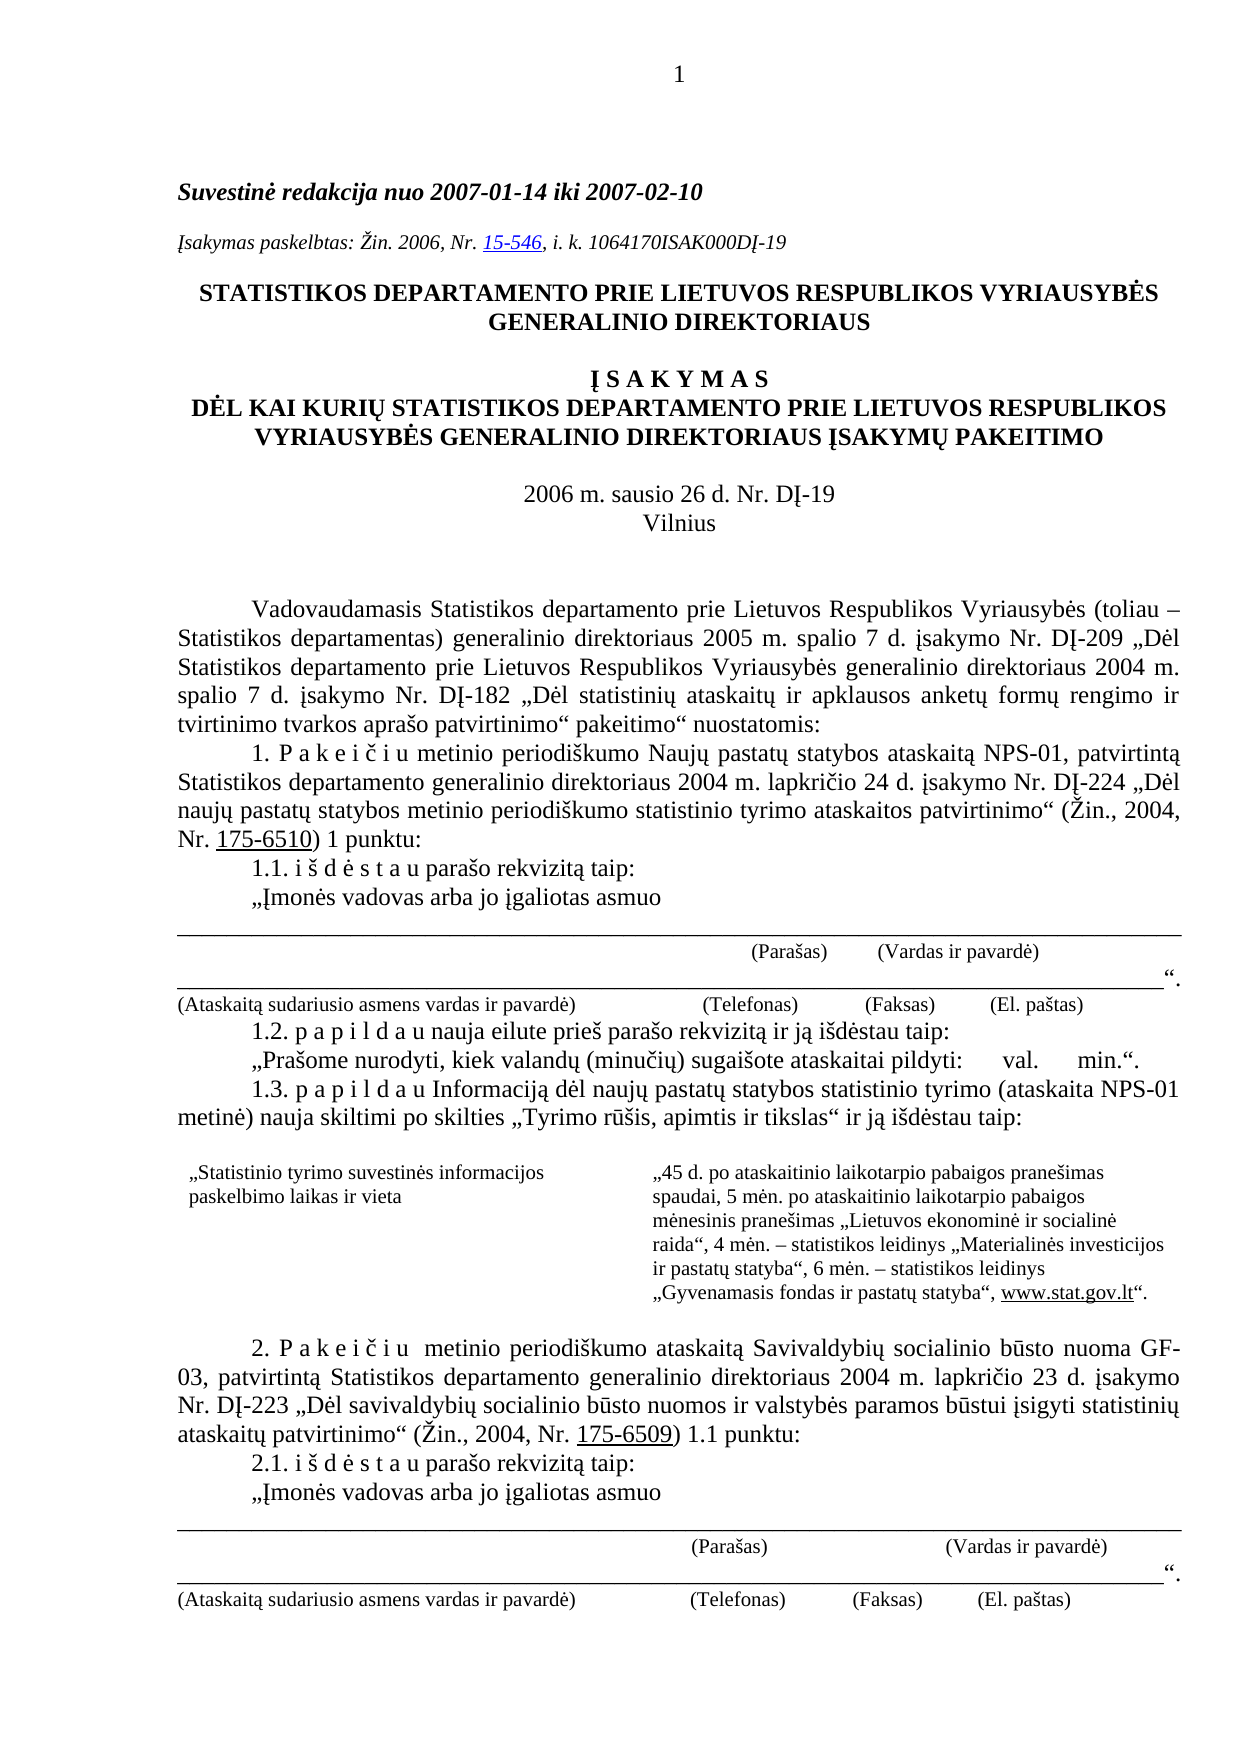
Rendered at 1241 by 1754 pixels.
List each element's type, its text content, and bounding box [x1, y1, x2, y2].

text 1. Pakeičiu metinio periodiškumo Naujų pastatų statybos ataskaitą NPS-01, patvirtintą Statistikos departamento generalinio direktoriaus 2004 m. lapkričio 24 d. įsakymo Nr. DĮ-224 „Dėl naujų pastatų statybos metinio periodiškumo statistinio tyrimo ataskaitos patvirtinimo“ (Žin., 2004, Nr. 175-6510) 1 punktu: [177, 738, 1181, 853]
text 1.3. papildau Informaciją dėl naujų pastatų statybos statistinio tyrimo (ataskaita NPS-01 metinė) nauja skiltimi po skilties „Tyrimo rūšis, apimtis ir tikslas“ ir ją išdėstau taip: [177, 1074, 1181, 1131]
text DĖL KAI KURIŲ STATISTIKOS DEPARTAMENTO PRIE LIETUVOS RESPUBLIKOS VYRIAUSYBĖS GENERALINIO DIREKTORIAUS ĮSAKYMŲ PAKEITIMO [177, 393, 1181, 451]
text (Ataskaitą sudariusio asmens vardas ir pavardė) (Telefonas) (Faksas) (El. paštas) [177, 992, 1181, 1016]
text (Ataskaitą sudariusio asmens vardas ir pavardė) (Telefonas) (Faksas) (El. paštas) [177, 1587, 1181, 1611]
text 2.1. išdėstau parašo rekvizitą taip: [177, 1448, 1181, 1477]
text 1.2. papildau nauja eilute prieš parašo rekvizitą ir ją išdėstau taip: [177, 1016, 1181, 1045]
text 2006 m. sausio 26 d. Nr. DĮ-19 [177, 479, 1181, 508]
text Suvestinė redakcija nuo 2007-01-14 iki 2007-02-10 [177, 177, 1181, 206]
text Vilnius [177, 508, 1181, 537]
table_header „45 d. po ataskaitinio laikotarpio pabaigos pranešimas spaudai, 5 mėn. po ataskaitinio laikotarpio pabaigos mėnesinis pranešimas „Lietuvos ekonominė ir socialinė raida“, 4 mėn. – statistikos leidinys „Materialinės investicijos ir pastatų statyba“, 6 mėn. – statistikos leidinys „Gyvenamasis fondas ir pastatų statyba“, www.stat.gov.lt“. [641, 1160, 1181, 1304]
text „Įmonės vadovas arba jo įgaliotas asmuo [177, 1477, 1181, 1506]
table_header „Statistinio tyrimo suvestinės informacijos paskelbimo laikas ir vieta [177, 1160, 641, 1304]
text „Prašome nurodyti, kiek valandų (minučių) sugaišote ataskaitai pildyti: val. min.“. [177, 1045, 1181, 1074]
text Vadovaudamasis Statistikos departamento prie Lietuvos Respublikos Vyriausybės (toliau – Statistikos departamentas) generalinio direktoriaus 2005 m. spalio 7 d. įsakymo Nr. DĮ-209 „Dėl Statistikos departamento prie Lietuvos Respublikos Vyriausybės generalinio direktoriaus 2004 m. spalio 7 d. įsakymo Nr. DĮ-182 „Dėl statistinių ataskaitų ir apklausos anketų formų rengimo ir tvirtinimo tvarkos aprašo patvirtinimo“ pakeitimo“ nuostatomis: [177, 594, 1181, 738]
text Įsakymas paskelbtas: Žin. 2006, Nr. 15-546, i. k. 1064170ISAK000DĮ-19 [177, 230, 1181, 254]
text 2. Pakeičiu metinio periodiškumo ataskaitą Savivaldybių socialinio būsto nuoma GF-03, patvirtintą Statistikos departamento generalinio direktoriaus 2004 m. lapkričio 23 d. įsakymo Nr. DĮ-223 „Dėl savivaldybių socialinio būsto nuomos ir valstybės paramos būstui įsigyti statistinių ataskaitų patvirtinimo“ (Žin., 2004, Nr. 175-6509) 1.1 punktu: [177, 1333, 1181, 1448]
text STATISTIKOS DEPARTAMENTO PRIE LIETUVOS RESPUBLIKOS VYRIAUSYBĖS GENERALINIO DIREKTORIAUS [177, 278, 1181, 336]
text (Parašas) (Vardas ir pavardė) [177, 1534, 1181, 1558]
text “. [177, 1558, 1181, 1587]
text „Įmonės vadovas arba jo įgaliotas asmuo [177, 882, 1181, 911]
text 1.1. išdėstau parašo rekvizitą taip: [177, 853, 1181, 882]
text “. [177, 963, 1181, 992]
text (Parašas) (Vardas ir pavardė) [677, 939, 1181, 963]
text Į S A K Y M A S [177, 364, 1181, 393]
